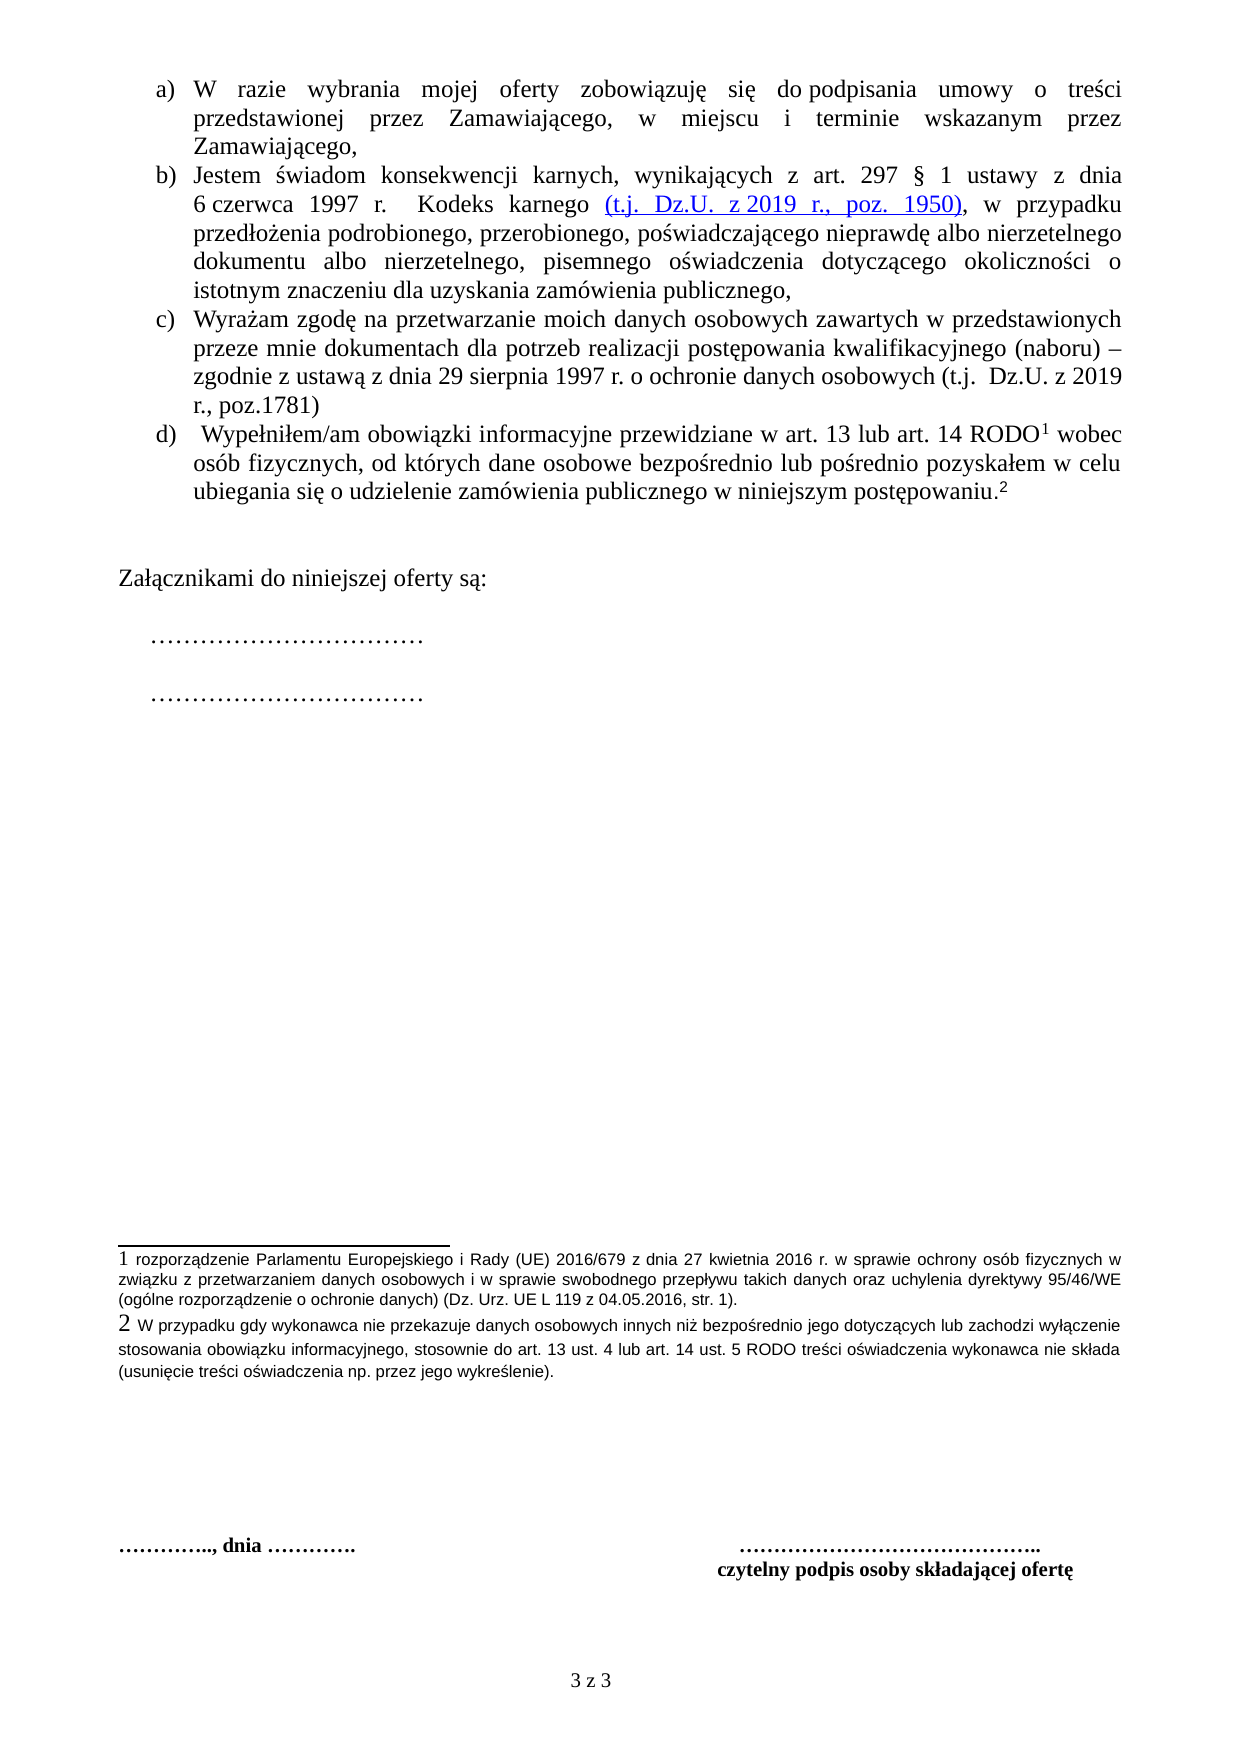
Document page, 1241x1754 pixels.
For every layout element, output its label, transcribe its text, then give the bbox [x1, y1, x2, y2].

list Wypełniłem/am obowiązki informacyjne przewidziane w art. 13 lub art. 14 RODO wobec osób fizycznych, od których dane osobowe bezpośrednio lub pośrednio pozyskałem w celu ubiegania się o udzielenie zamówienia publicznego w niniejszym postępowaniu. [156, 419, 1122, 505]
list Jestem świadom konsekwencji karnych, wynikających z art. 297 § 1 ustawy z dnia 6 czerwca 1997 r. Kodeks karnego (t.j. Dz.U. z 2019 r., poz. 1950), w przypadku przedłożenia podrobionego, przerobionego, poświadczającego nieprawdę albo nierzetelnego dokumentu albo nierzetelnego, pisemnego oświadczenia dotyczącego okoliczności o istotnym znaczeniu dla uzyskania zamówienia publicznego, [156, 160, 1122, 304]
list Wyrażam zgodę na przetwarzanie moich danych osobowych zawartych w przedstawionych przeze mnie dokumentach dla potrzeb realizacji postępowania kwalifikacyjnego (naboru) – zgodnie z ustawą z dnia 29 sierpnia 1997 r. o ochronie danych osobowych (t.j. Dz.U. z 2019 r., poz.1781) [156, 304, 1122, 419]
list W przypadku gdy wykonawca nie przekazuje danych osobowych innych niż bezpośrednio jego dotyczących lub zachodzi wyłączenie stosowania obowiązku informacyjnego, stosownie do art. 13 ust. 4 lub art. 14 ust. 5 RODO treści oświadczenia wykonawca nie składa (usunięcie treści oświadczenia np. przez jego wykreślenie). [118, 1308, 1122, 1381]
text …………………………… [149, 620, 1122, 649]
list rozporządzenie Parlamentu Europejskiego i Rady (UE) 2016/679 z dnia 27 kwietnia 2016 r. w sprawie ochrony osób fizycznych w związku z przetwarzaniem danych osobowych i w sprawie swobodnego przepływu takich danych oraz uchylenia dyrektywy 95/46/WE (ogólne rozporządzenie o ochronie danych) (Dz. Urz. UE L 119 z 04.05.2016, str. 1). [118, 1246, 1122, 1308]
text …………………………… [149, 678, 1122, 706]
list W razie wybrania mojej oferty zobowiązuję się do podpisania umowy o treści przedstawionej przez Zamawiającego, w miejscu i terminie wskazanym przez Zamawiającego, [156, 74, 1122, 160]
text Załącznikami do niniejszej oferty są: [118, 563, 1122, 591]
